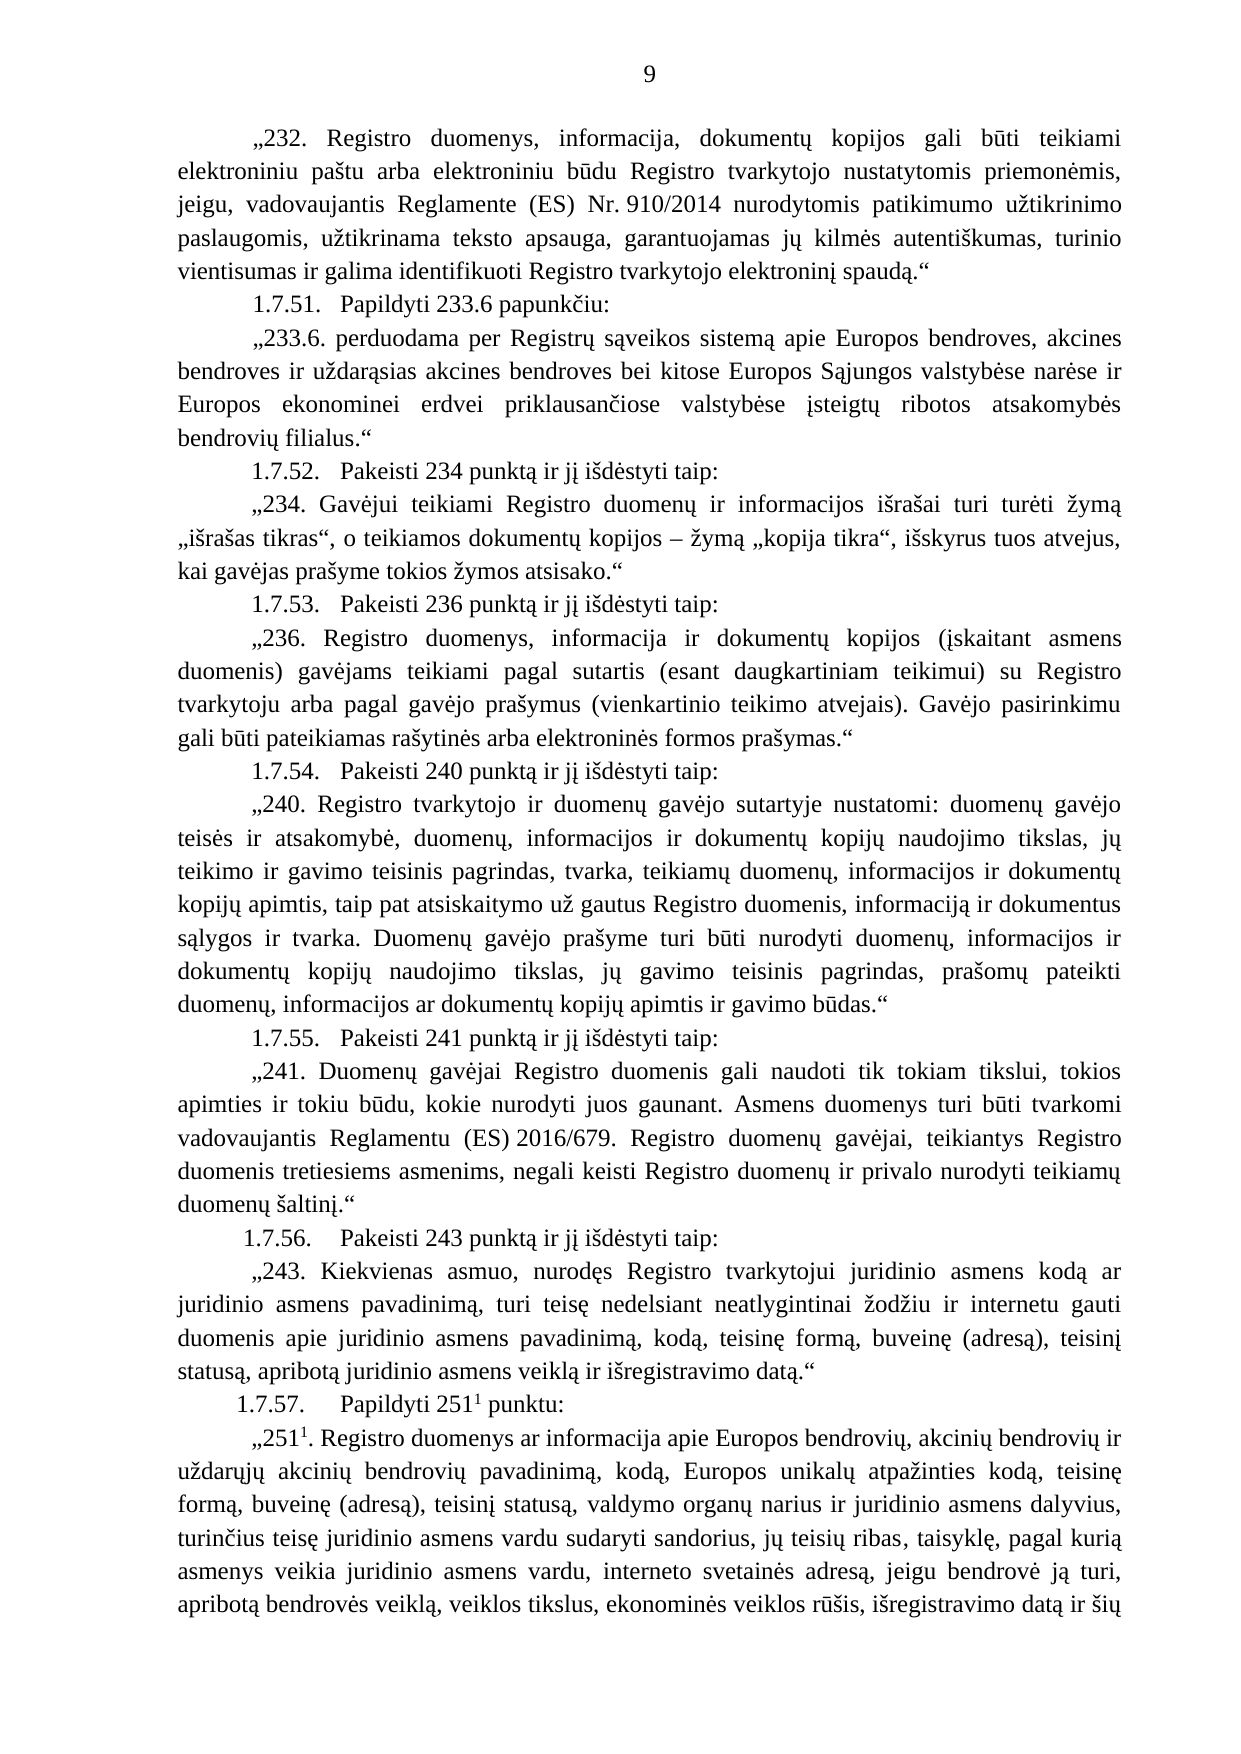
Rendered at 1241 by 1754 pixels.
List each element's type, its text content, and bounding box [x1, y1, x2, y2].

text 1.7.55. Pakeisti 241 punktą ir jį išdėstyti taip: [177, 1018, 1122, 1051]
text 1.7.53. Pakeisti 236 punktą ir jį išdėstyti taip: [177, 585, 1122, 618]
text „243. Kiekvienas asmuo, nurodęs Registro tvarkytojui juridinio asmens kodą ar juridinio asmens pavadinimą, turi teisę nedelsiant neatlygintinai žodžiu ir internetu gauti duomenis apie juridinio asmens pavadinimą, kodą, teisinę formą, buveinę (adresą), teisinį statusą, apribotą juridinio asmens veiklą ir išregistravimo datą.“ [177, 1251, 1122, 1385]
text „236. Registro duomenys, informacija ir dokumentų kopijos (įskaitant asmens duomenis) gavėjams teikiami pagal sutartis (esant daugkartiniam teikimui) su Registro tvarkytoju arba pagal gavėjo prašymus (vienkartinio teikimo atvejais). Gavėjo pasirinkimu gali būti pateikiamas rašytinės arba elektroninės formos prašymas.“ [177, 618, 1122, 751]
text „240. Registro tvarkytojo ir duomenų gavėjo sutartyje nustatomi: duomenų gavėjo teisės ir atsakomybė, duomenų, informacijos ir dokumentų kopijų naudojimo tikslas, jų teikimo ir gavimo teisinis pagrindas, tvarka, teikiamų duomenų, informacijos ir dokumentų kopijų apimtis, taip pat atsiskaitymo už gautus Registro duomenis, informaciją ir dokumentus sąlygos ir tvarka. Duomenų gavėjo prašyme turi būti nurodyti duomenų, informacijos ir dokumentų kopijų naudojimo tikslas, jų gavimo teisinis pagrindas, prašomų pateikti duomenų, informacijos ar dokumentų kopijų apimtis ir gavimo būdas.“ [177, 785, 1122, 1018]
text „241. Duomenų gavėjai Registro duomenis gali naudoti tik tokiam tikslui, tokios apimties ir tokiu būdu, kokie nurodyti juos gaunant. Asmens duomenys turi būti tvarkomi vadovaujantis Reglamentu (ES) 2016/679. Registro duomenų gavėjai, teikiantys Registro duomenis tretiesiems asmenims, negali keisti Registro duomenų ir privalo nurodyti teikiamų duomenų šaltinį.“ [177, 1051, 1122, 1218]
text 1.7.54. Pakeisti 240 punktą ir jį išdėstyti taip: [177, 751, 1122, 785]
text „232. Registro duomenys, informacija, dokumentų kopijos gali būti teikiami elektroniniu paštu arba elektroniniu būdu Registro tvarkytojo nustatytomis priemonėmis, jeigu, vadovaujantis Reglamente (ES) Nr. 910/2014 nurodytomis patikimumo užtikrinimo paslaugomis, užtikrinama teksto apsauga, garantuojamas jų kilmės autentiškumas, turinio vientisumas ir galima identifikuoti Registro tvarkytojo elektroninį spaudą.“ [177, 118, 1122, 285]
text „233.6. perduodama per Registrų sąveikos sistemą apie Europos bendroves, akcines bendroves ir uždarąsias akcines bendroves bei kitose Europos Sąjungos valstybėse narėse ir Europos ekonominei erdvei priklausančiose valstybėse įsteigtų ribotos atsakomybės bendrovių filialus.“ [177, 318, 1122, 451]
text „234. Gavėjui teikiami Registro duomenų ir informacijos išrašai turi turėti žymą „išrašas tikras“, o teikiamos dokumentų kopijos – žymą „kopija tikra“, išskyrus tuos atvejus, kai gavėjas prašyme tokios žymos atsisako.“ [177, 485, 1122, 585]
text „2511. Registro duomenys ar informacija apie Europos bendrovių, akcinių bendrovių ir uždarųjų akcinių bendrovių pavadinimą, kodą, Europos unikalų atpažinties kodą, teisinę formą, buveinę (adresą), teisinį statusą, valdymo organų narius ir juridinio asmens dalyvius, turinčius teisę juridinio asmens vardu sudaryti sandorius, jų teisių ribas, taisyklę, pagal kurią asmenys veikia juridinio asmens vardu, interneto svetainės adresą, jeigu bendrovė ją turi, apribotą bendrovės veiklą, veiklos tikslus, ekonominės veiklos rūšis, išregistravimo datą ir šių [177, 1418, 1122, 1618]
text 1.7.52. Pakeisti 234 punktą ir jį išdėstyti taip: [251, 451, 1122, 485]
text 1.7.57. Papildyti 2511 punktu: [236, 1385, 1122, 1418]
text 1.7.56. Pakeisti 243 punktą ir jį išdėstyti taip: [243, 1218, 1122, 1251]
text 1.7.51. Papildyti 233.6 papunkčiu: [177, 285, 1122, 318]
